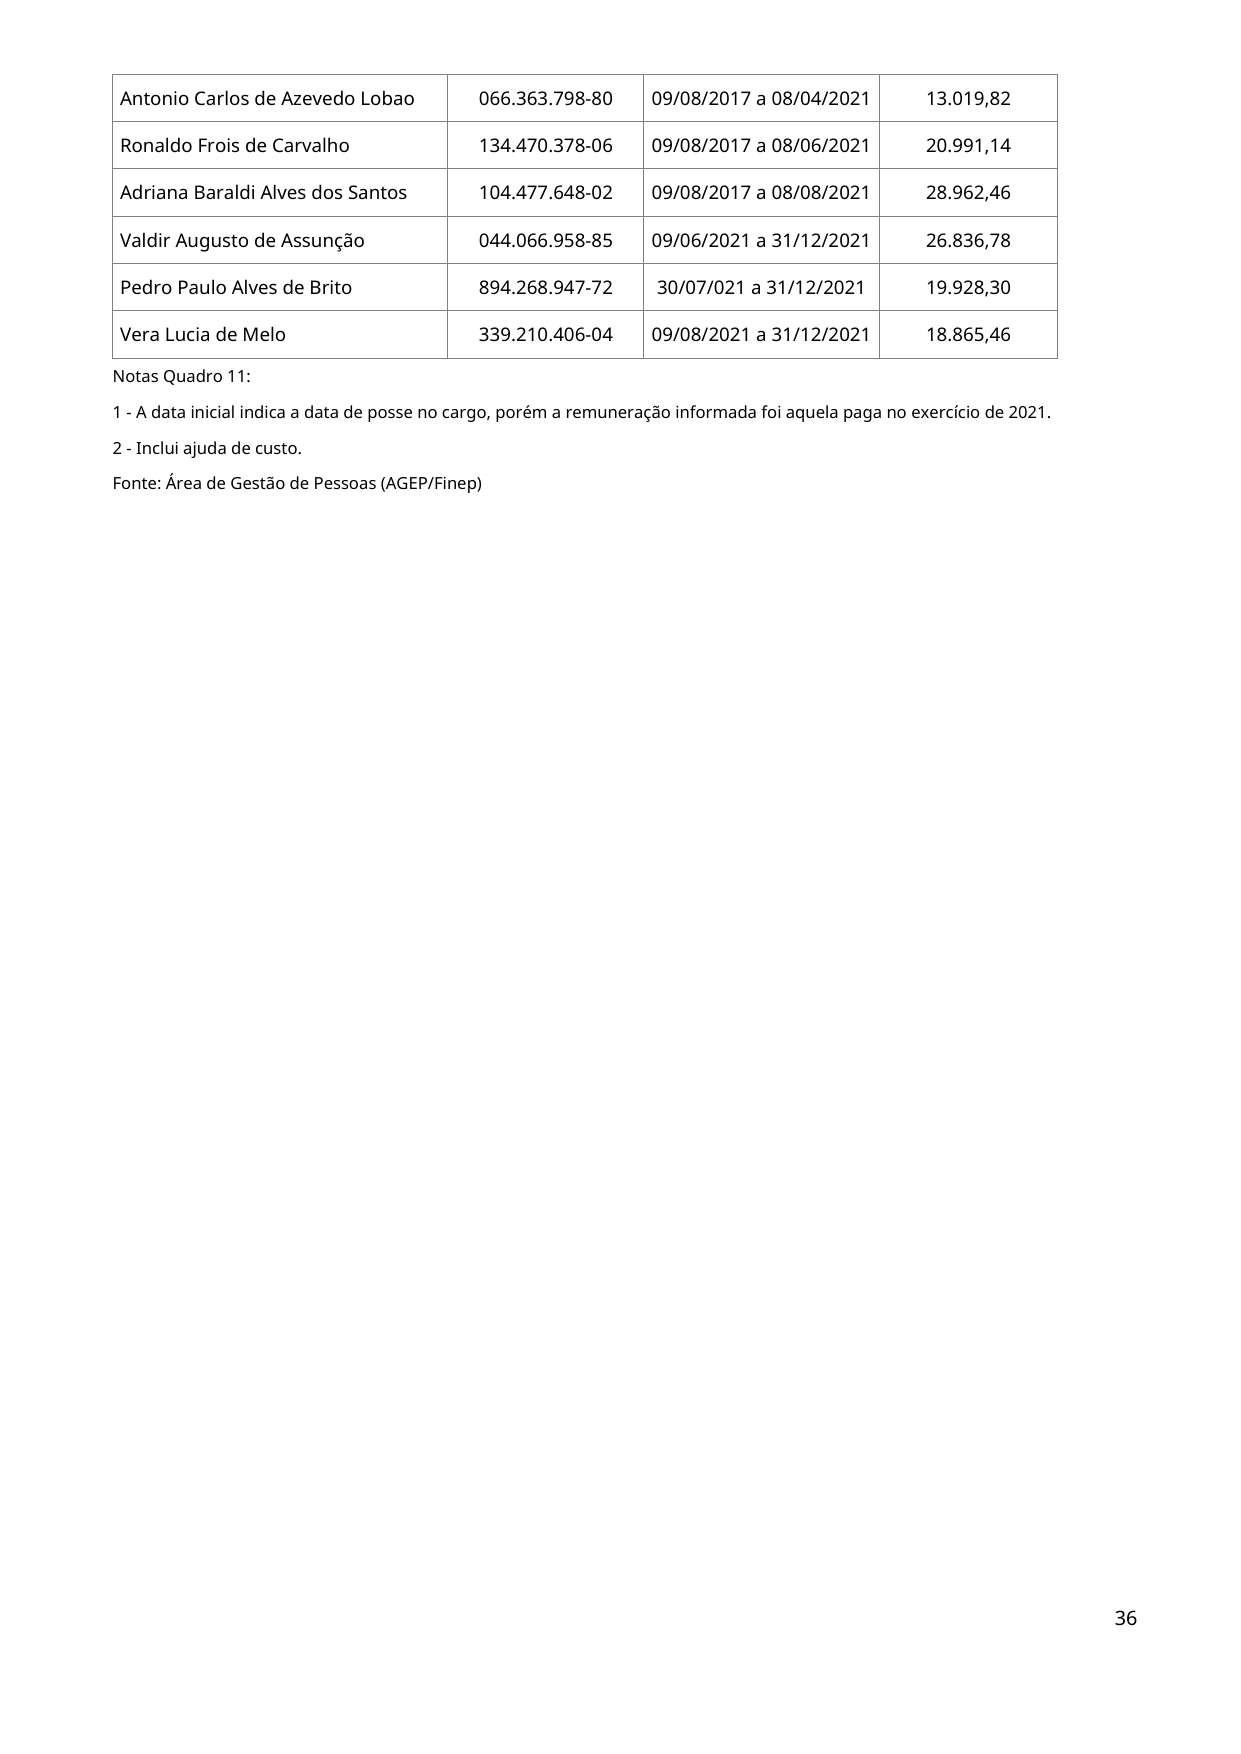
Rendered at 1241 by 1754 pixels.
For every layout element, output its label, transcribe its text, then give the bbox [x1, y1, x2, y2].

text Notas Quadro 11: [112, 365, 1137, 387]
table_cell 20.991,14 [880, 122, 1057, 168]
text 2 - Inclui ajuda de custo. [112, 436, 1137, 459]
table_cell 13.019,82 [880, 75, 1057, 121]
table_cell 09/08/2017 a 08/08/2021 [644, 169, 879, 216]
text 1 - A data inicial indica a data de posse no cargo, porém a remuneração informada foi aquela paga no exercício de 2021. [112, 401, 1137, 424]
table_cell 09/08/2017 a 08/04/2021 [644, 75, 879, 121]
table_cell 044.066.958-85 [448, 217, 643, 263]
table_cell Valdir Augusto de Assunção [113, 217, 447, 263]
table_cell 894.268.947-72 [448, 264, 643, 310]
table_cell Adriana Baraldi Alves dos Santos [113, 169, 447, 216]
text Fonte: Área de Gestão de Pessoas (AGEP/Finep) [112, 471, 1137, 494]
table_cell 066.363.798-80 [448, 75, 643, 121]
table_cell Antonio Carlos de Azevedo Lobao [113, 75, 447, 121]
table_cell 28.962,46 [880, 169, 1057, 216]
table_cell 30/07/021 a 31/12/2021 [644, 264, 879, 310]
table_cell 339.210.406-04 [448, 311, 643, 357]
table_cell 09/06/2021 a 31/12/2021 [644, 217, 879, 263]
table_cell 09/08/2017 a 08/06/2021 [644, 122, 879, 168]
table_cell 104.477.648-02 [448, 169, 643, 216]
table_cell Vera Lucia de Melo [113, 311, 447, 357]
table_cell 134.470.378-06 [448, 122, 643, 168]
table_cell 09/08/2021 a 31/12/2021 [644, 311, 879, 357]
table_cell Pedro Paulo Alves de Brito [113, 264, 447, 310]
table_cell 18.865,46 [880, 311, 1057, 357]
table_cell 19.928,30 [880, 264, 1057, 310]
table_cell 26.836,78 [880, 217, 1057, 263]
table_cell Ronaldo Frois de Carvalho [113, 122, 447, 168]
